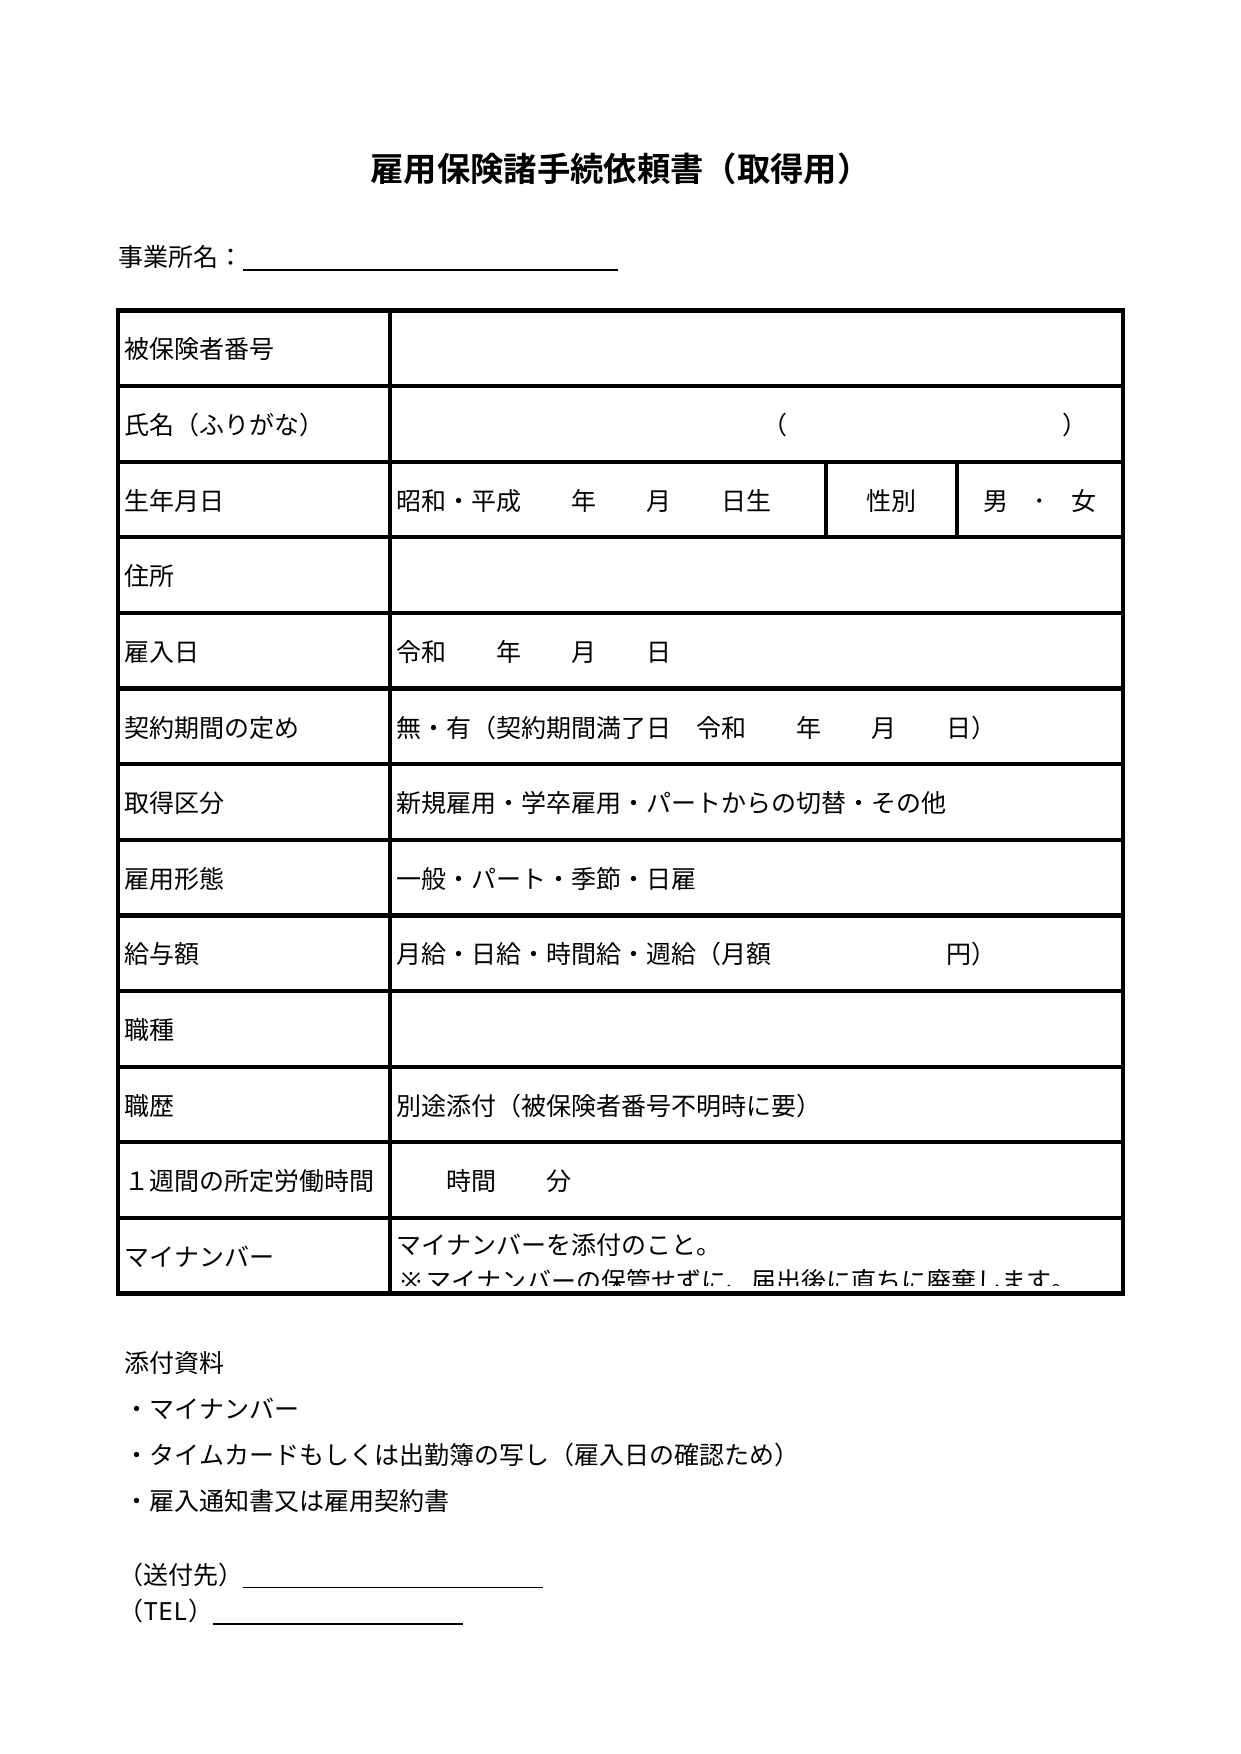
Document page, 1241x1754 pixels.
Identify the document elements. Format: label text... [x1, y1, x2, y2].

table_cell 雇入日 [120, 615, 388, 686]
table_header [392, 313, 1121, 384]
table_cell 月給・日給・時間給・週給（月額 円） [392, 918, 1121, 989]
table_cell 一般・パート・季節・日雇 [392, 842, 1121, 913]
table_cell 氏名（ふりがな） [120, 388, 388, 459]
table_cell 職歴 [120, 1069, 388, 1140]
table_cell 取得区分 [120, 766, 388, 838]
table_cell [118, 1296, 1123, 1337]
table_cell 時間 分 [392, 1144, 1121, 1216]
table_cell 職種 [120, 993, 388, 1064]
table_cell １週間の所定労働時間 [120, 1144, 388, 1216]
table_cell 生年月日 [120, 464, 388, 535]
table_cell [392, 539, 1121, 611]
text 事業所名： [118, 238, 1122, 274]
table_cell 令和 年 月 日 [392, 615, 1121, 686]
table_cell マイナンバー [120, 1220, 388, 1291]
table_cell 新規雇用・学卒雇用・パートからの切替・その他 [392, 766, 1121, 838]
table_cell 無・有（契約期間満了日 令和 年 月 日） [392, 691, 1121, 762]
table_cell 別途添付（被保険者番号不明時に要） [392, 1069, 1121, 1140]
table_cell マイナンバーを添付のこと。 ※マイナンバーの保管せずに、届出後に直ちに廃棄します。 [392, 1220, 1121, 1291]
table_cell 男 ･ 女 [959, 464, 1121, 535]
table_cell 性別 [828, 464, 955, 535]
table_cell 給与額 [120, 918, 388, 989]
table_cell ・タイムカードもしくは出勤簿の写し（雇入日の確認ため） [118, 1430, 1123, 1476]
table_cell 住所 [120, 539, 388, 611]
table_cell 契約期間の定め [120, 691, 388, 762]
table_cell ・雇入通知書又は雇用契約書 [118, 1476, 1123, 1522]
table_cell [392, 388, 756, 459]
table_cell 雇用形態 [120, 842, 388, 913]
table_header 被保険者番号 [120, 313, 388, 384]
table_cell [392, 993, 1121, 1064]
table_cell ・マイナンバー [118, 1384, 1123, 1429]
title 雇用保険諸手続依頼書（取得用） [118, 143, 1122, 191]
table_cell （ ） [756, 388, 1121, 459]
text （TEL） [118, 1592, 1122, 1628]
text （送付先） [118, 1556, 1122, 1592]
table_cell 昭和・平成 年 月 日生 [392, 464, 824, 535]
table_cell 添付資料 [118, 1338, 1123, 1383]
